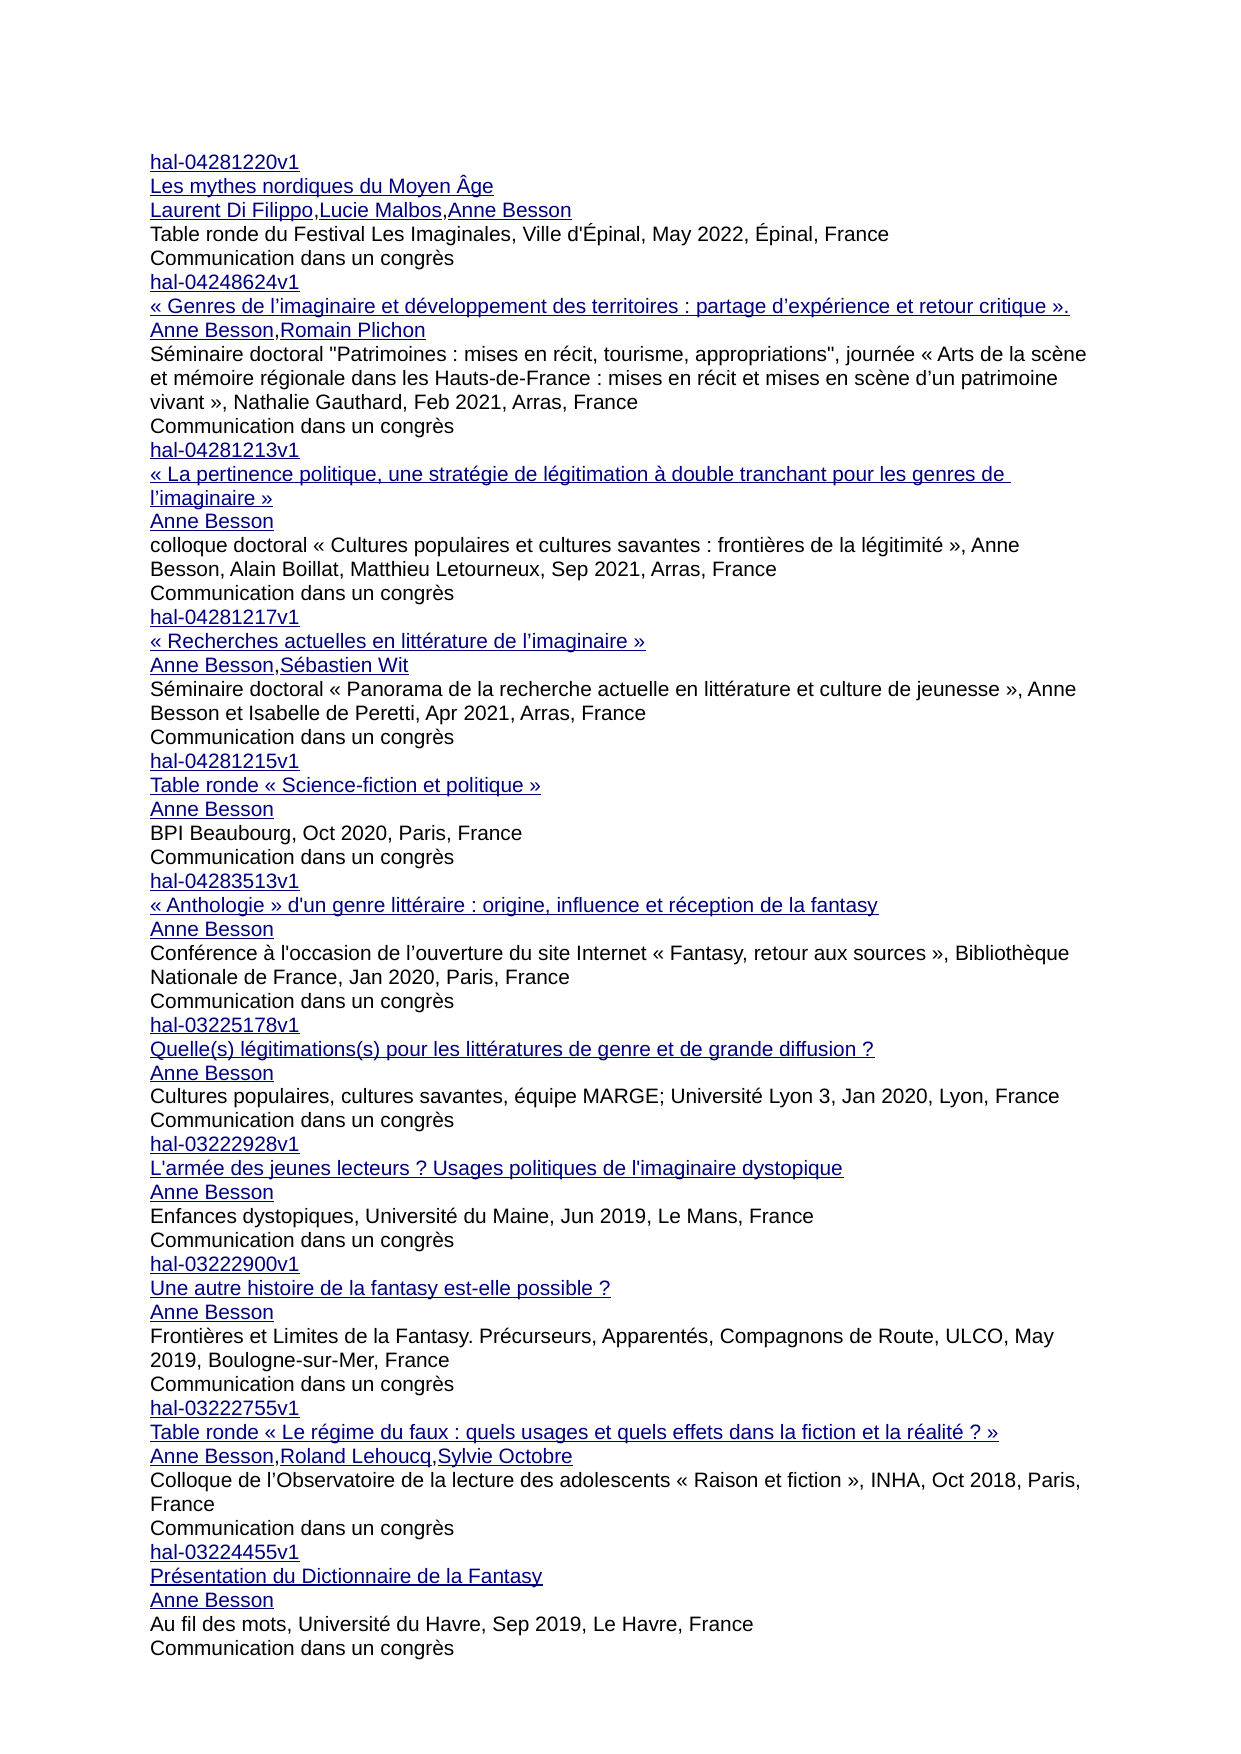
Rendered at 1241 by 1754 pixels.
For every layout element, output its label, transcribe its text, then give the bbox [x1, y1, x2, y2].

table_cell Une autre histoire de la fantasy est-elle possible ? Anne Besson Frontières et Limites de la Fantasy. Précurseurs, Apparentés, Compagnons de Route, ULCO, May 2019, Boulogne-sur-Mer, France Communication dans un congrès hal-03222755v1 [150, 1276, 1090, 1420]
table_cell L'armée des jeunes lecteurs ? Usages politiques de l'imaginaire dystopique Anne Besson Enfances dystopiques, Université du Maine, Jun 2019, Le Mans, France Communication dans un congrès hal-03222900v1 [150, 1156, 1090, 1276]
table_cell hal-04281220v1 [150, 150, 1090, 174]
table_cell Table ronde « Le régime du faux : quels usages et quels effets dans la fiction et la réalité ? » Anne Besson,Roland Lehoucq,Sylvie Octobre Colloque de l’Observatoire de la lecture des adolescents « Raison et fiction », INHA, Oct 2018, Paris, France Communication dans un congrès hal-03224455v1 [150, 1420, 1090, 1563]
table_cell « Genres de l’imaginaire et développement des territoires : partage d’expérience et retour critique ». Anne Besson,Romain Plichon Séminaire doctoral "Patrimoines : mises en récit, tourisme, appropriations", journée « Arts de la scène et mémoire régionale dans les Hauts-de-France : mises en récit et mises en scène d’un patrimoine vivant », Nathalie Gauthard, Feb 2021, Arras, France Communication dans un congrès hal-04281213v1 [150, 294, 1090, 461]
table_cell « Anthologie » d'un genre littéraire : origine, influence et réception de la fantasy Anne Besson Conférence à l'occasion de l’ouverture du site Internet « Fantasy, retour aux sources », Bibliothèque Nationale de France, Jan 2020, Paris, France Communication dans un congrès hal-03225178v1 [150, 893, 1090, 1036]
table_cell Table ronde « Science-fiction et politique » Anne Besson BPI Beaubourg, Oct 2020, Paris, France Communication dans un congrès hal-04283513v1 [150, 773, 1090, 893]
table_cell Quelle(s) légitimations(s) pour les littératures de genre et de grande diffusion ? Anne Besson Cultures populaires, cultures savantes, équipe MARGE; Université Lyon 3, Jan 2020, Lyon, France Communication dans un congrès hal-03222928v1 [150, 1036, 1090, 1156]
table_cell Présentation du Dictionnaire de la Fantasy Anne Besson Au fil des mots, Université du Havre, Sep 2019, Le Havre, France Communication dans un congrès [150, 1564, 1090, 1659]
table_cell « Recherches actuelles en littérature de l’imaginaire » Anne Besson,Sébastien Wit Séminaire doctoral « Panorama de la recherche actuelle en littérature et culture de jeunesse », Anne Besson et Isabelle de Peretti, Apr 2021, Arras, France Communication dans un congrès hal-04281215v1 [150, 629, 1090, 773]
table_cell « La pertinence politique, une stratégie de légitimation à double tranchant pour les genres de l’imaginaire » Anne Besson colloque doctoral « Cultures populaires et cultures savantes : frontières de la légitimité », Anne Besson, Alain Boillat, Matthieu Letourneux, Sep 2021, Arras, France Communication dans un congrès hal-04281217v1 [150, 461, 1090, 629]
table_cell Les mythes nordiques du Moyen Âge Laurent Di Filippo,Lucie Malbos,Anne Besson Table ronde du Festival Les Imaginales, Ville d'Épinal, May 2022, Épinal, France Communication dans un congrès hal-04248624v1 [150, 174, 1090, 294]
